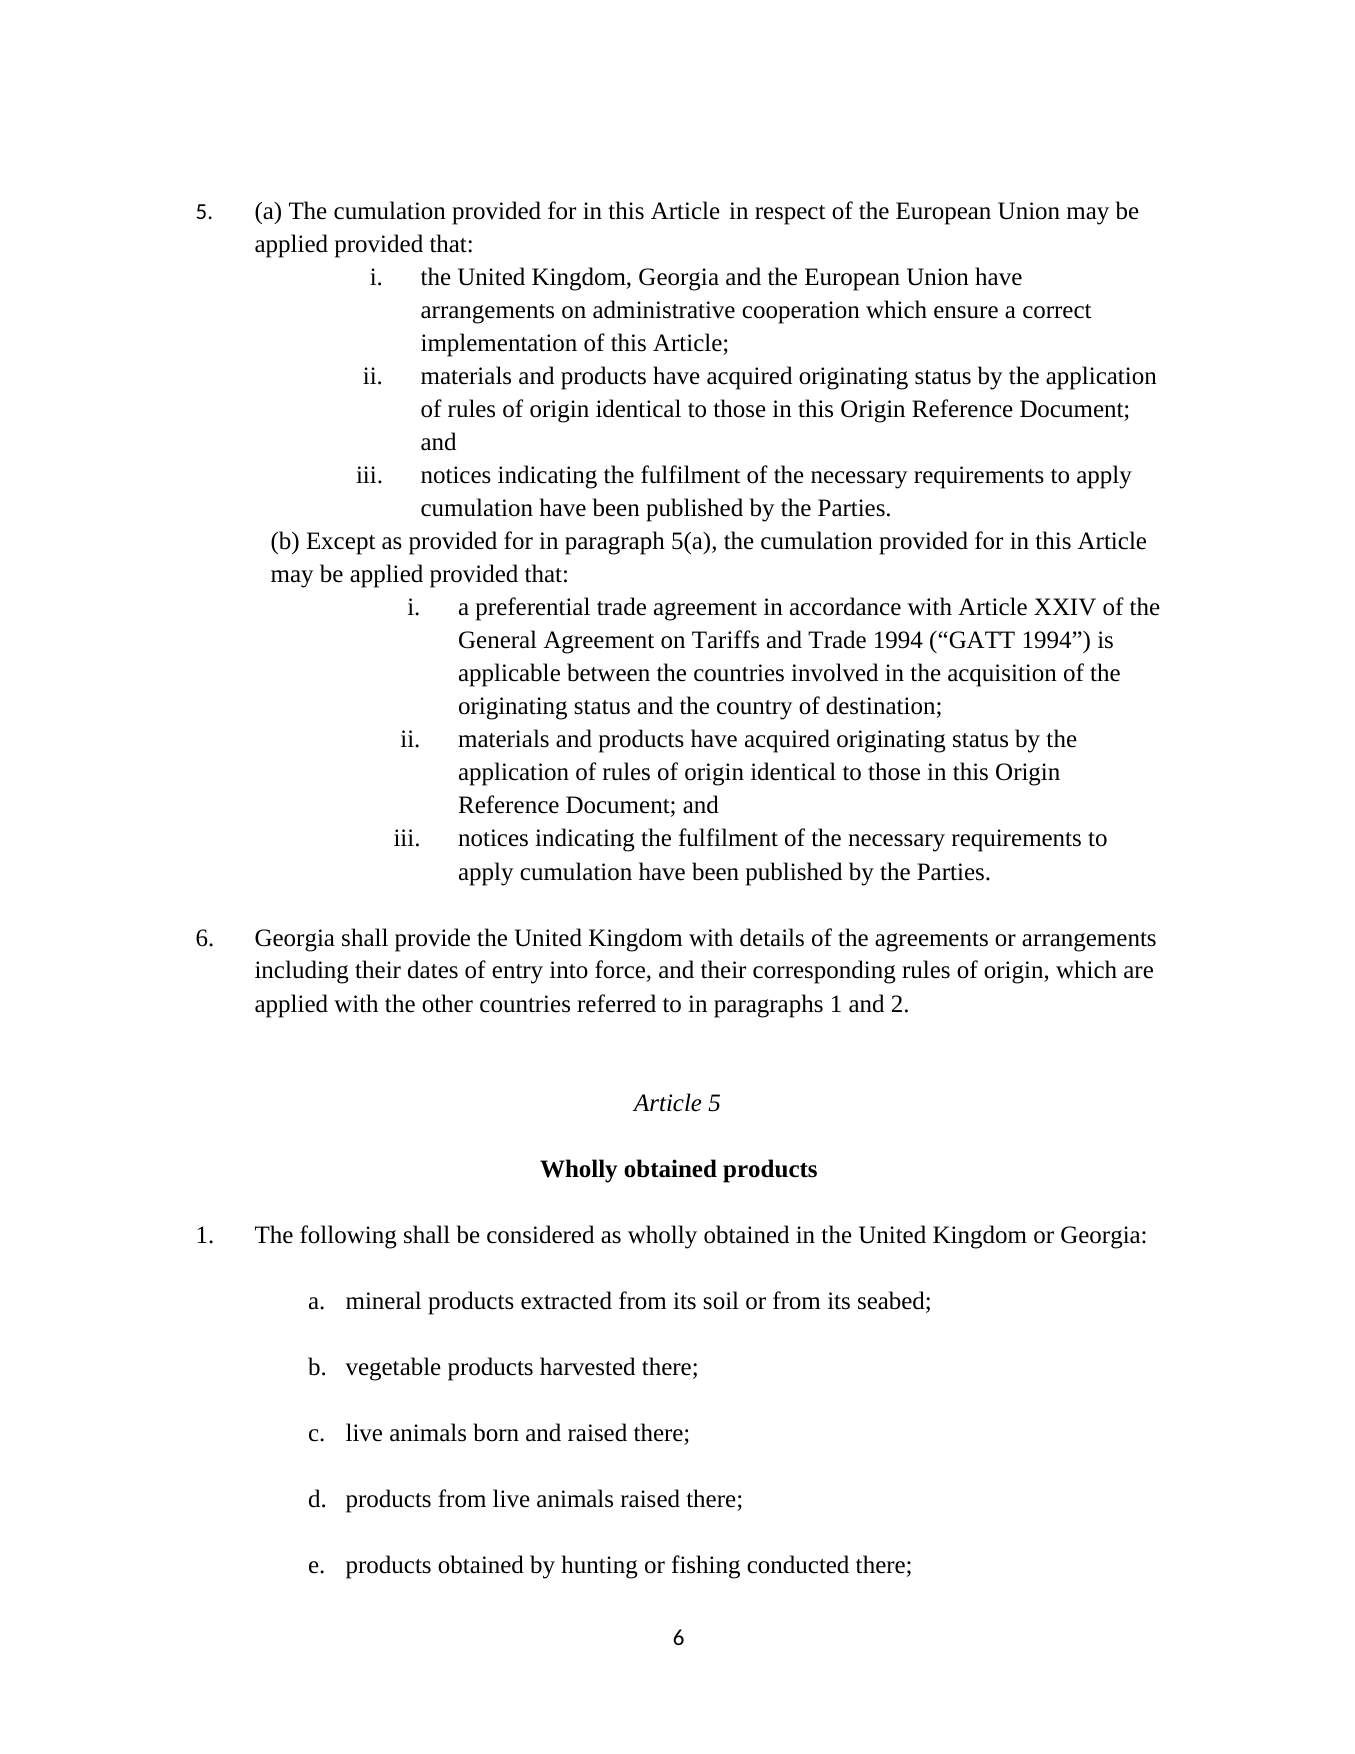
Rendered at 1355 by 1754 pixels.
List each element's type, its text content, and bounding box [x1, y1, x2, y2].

list (a) The cumulation provided for in this Article in respect of the European Union may be applied provided that: [195, 196, 1162, 258]
list live animals born and raised there; [308, 1418, 1162, 1447]
list a preferential trade agreement in accordance with Article XXIV of the General Agreement on Tariffs and Trade 1994 (“GATT 1994”) is applicable between the countries involved in the acquisition of the originating status and the country of destination; [420, 592, 1162, 720]
list The following shall be considered as wholly obtained in the United Kingdom or Georgia: [195, 1220, 1162, 1248]
list mineral products extracted from its soil or from its seabed; [308, 1286, 1162, 1314]
list materials and products have acquired originating status by the application of rules of origin identical to those in this Origin Reference Document; and [420, 724, 1162, 819]
list notices indicating the fulfilment of the necessary requirements to apply cumulation have been published by the Parties. [383, 460, 1162, 522]
list products from live animals raised there; [308, 1484, 1162, 1513]
list Georgia shall provide the United Kingdom with details of the agreements or arrangements including their dates of entry into force, and their corresponding rules of origin, which are applied with the other countries referred to in paragraphs 1 and 2. [195, 923, 1162, 1017]
list materials and products have acquired originating status by the application of rules of origin identical to those in this Origin Reference Document; and [383, 361, 1162, 456]
text Wholly obtained products [195, 1154, 1162, 1182]
list the United Kingdom, Georgia and the European Union have arrangements on administrative cooperation which ensure a correct implementation of this Article; [383, 262, 1162, 357]
list products obtained by hunting or fishing conducted there; [308, 1550, 1162, 1579]
text (b) Except as provided for in paragraph 5(a), the cumulation provided for in this Article may be applied provided that: [270, 526, 1162, 588]
list vegetable products harvested there; [308, 1352, 1162, 1381]
list notices indicating the fulfilment of the necessary requirements to apply cumulation have been published by the Parties. [420, 823, 1162, 885]
text Article 5 [195, 1088, 1162, 1116]
